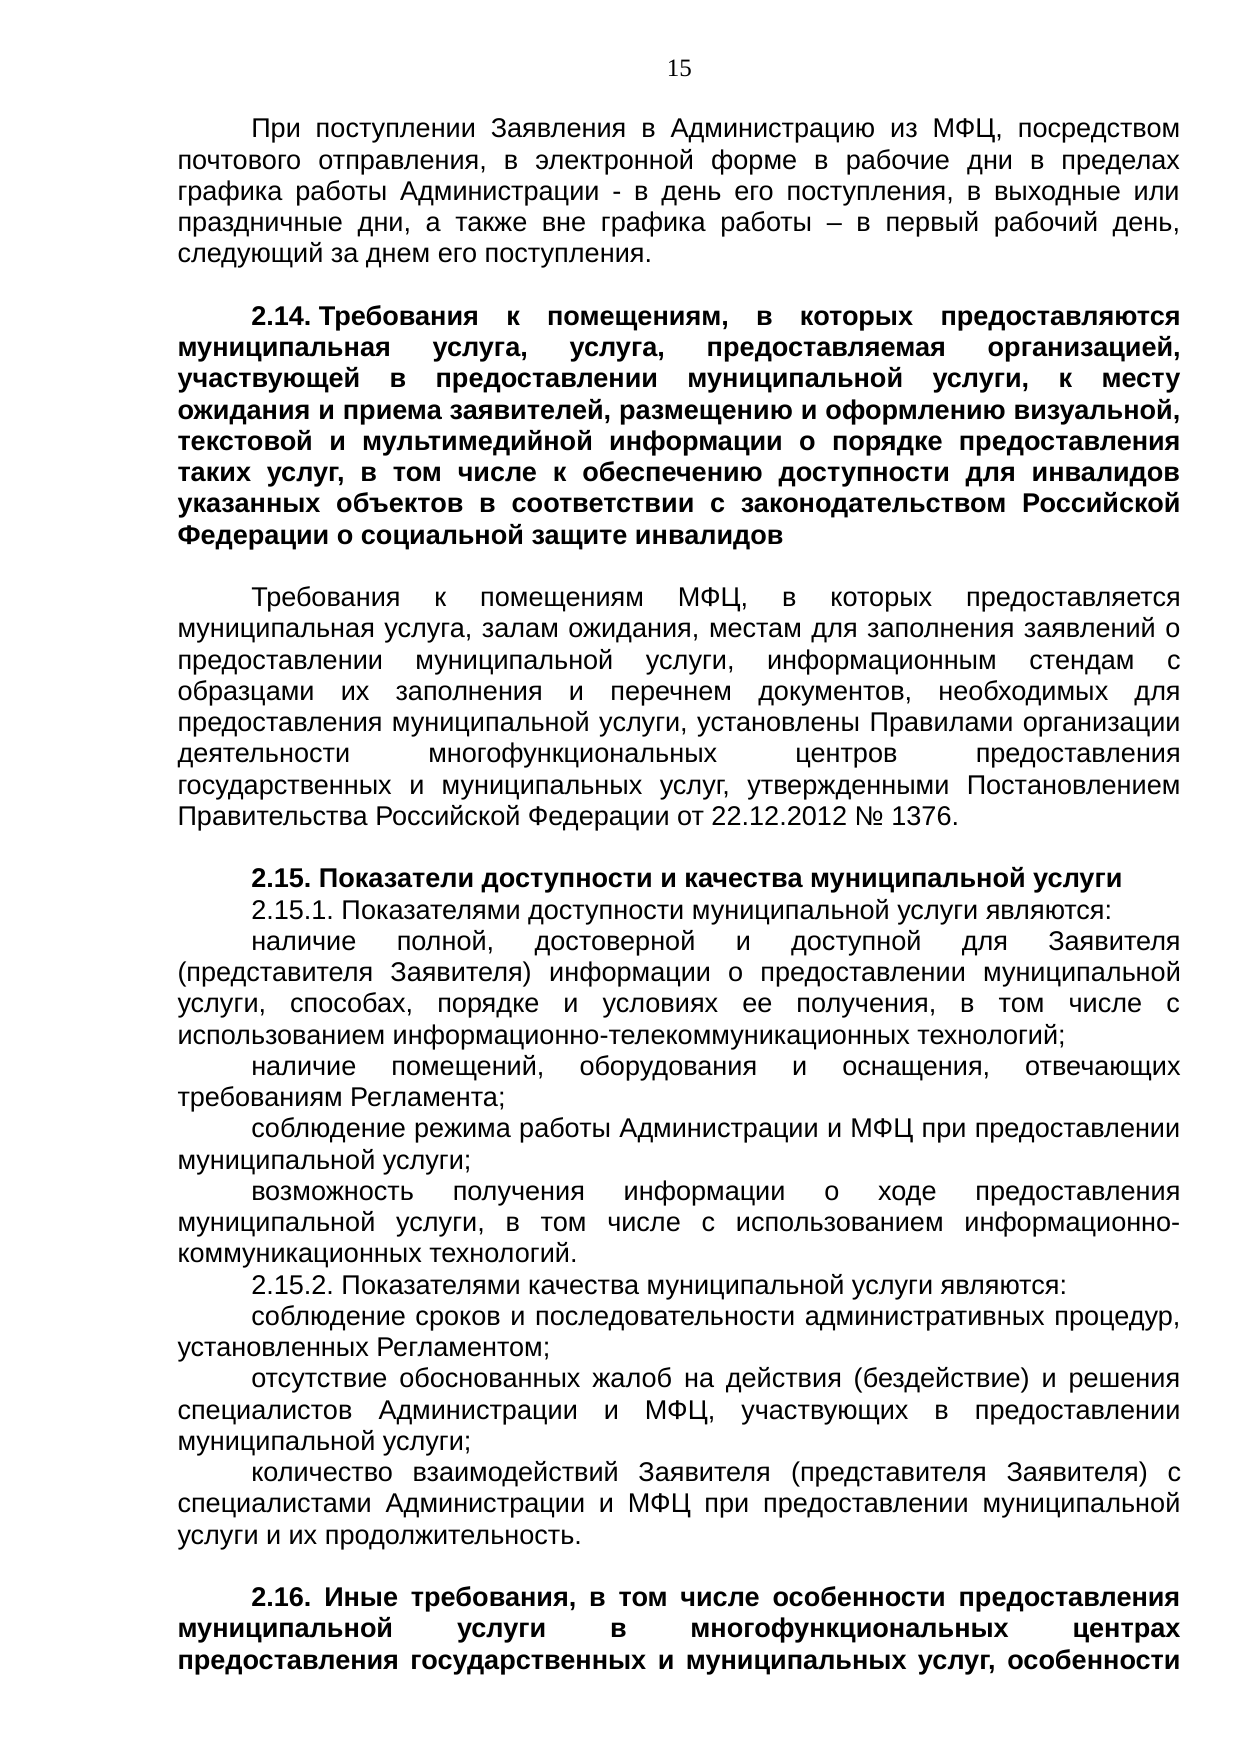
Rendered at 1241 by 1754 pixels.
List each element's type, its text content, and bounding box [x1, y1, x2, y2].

text При поступлении Заявления в Администрацию из МФЦ, посредством почтового отправления, в электронной форме в рабочие дни в пределах графика работы Администрации - в день его поступления, в выходные или праздничные дни, а также вне графика работы – в первый рабочий день, следующий за днем его поступления. [177, 112, 1181, 269]
text Требования к помещениям МФЦ, в которых предоставляется муниципальная услуга, залам ожидания, местам для заполнения заявлений о предоставлении муниципальной услуги, информационным стендам с образцами их заполнения и перечнем документов, необходимых для предоставления муниципальной услуги, установлены Правилами организации деятельности многофункциональных центров предоставления государственных и муниципальных услуг, утвержденными Постановлением Правительства Российской Федерации от 22.12.2012 № 1376. [177, 581, 1181, 831]
text наличие помещений, оборудования и оснащения, отвечающих требованиям Регламента; [177, 1050, 1181, 1112]
text 2.15. Показатели доступности и качества муниципальной услуги [177, 862, 1181, 894]
text соблюдение режима работы Администрации и МФЦ при предоставлении муниципальной услуги; [177, 1112, 1181, 1175]
text наличие полной, достоверной и доступной для Заявителя (представителя Заявителя) информации о предоставлении муниципальной услуги, способах, порядке и условиях ее получения, в том числе с использованием информационно-телекоммуникационных технологий; [177, 925, 1181, 1050]
text 2.15.1. Показателями доступности муниципальной услуги являются: [177, 894, 1181, 925]
text количество взаимодействий Заявителя (представителя Заявителя) с специалистами Администрации и МФЦ при предоставлении муниципальной услуги и их продолжительность. [177, 1456, 1181, 1550]
text соблюдение сроков и последовательности административных процедур, установленных Регламентом; [177, 1300, 1181, 1362]
text 2.14. Требования к помещениям, в которых предоставляются муниципальная услуга, услуга, предоставляемая организацией, участвующей в предоставлении муниципальной услуги, к месту ожидания и приема заявителей, размещению и оформлению визуальной, текстовой и мультимедийной информации о порядке предоставления таких услуг, в том числе к обеспечению доступности для инвалидов указанных объектов в соответствии с законодательством Российской Федерации о социальной защите инвалидов [177, 300, 1181, 550]
text возможность получения информации о ходе предоставления муниципальной услуги, в том числе с использованием информационно-коммуникационных технологий. [177, 1175, 1181, 1269]
text 2.15.2. Показателями качества муниципальной услуги являются: [177, 1269, 1181, 1300]
text отсутствие обоснованных жалоб на действия (бездействие) и решения специалистов Администрации и МФЦ, участвующих в предоставлении муниципальной услуги; [177, 1362, 1181, 1456]
text 2.16. Иные требования, в том числе особенности предоставления муниципальной услуги в многофункциональных центрах предоставления государственных и муниципальных услуг, особенности [177, 1581, 1181, 1675]
